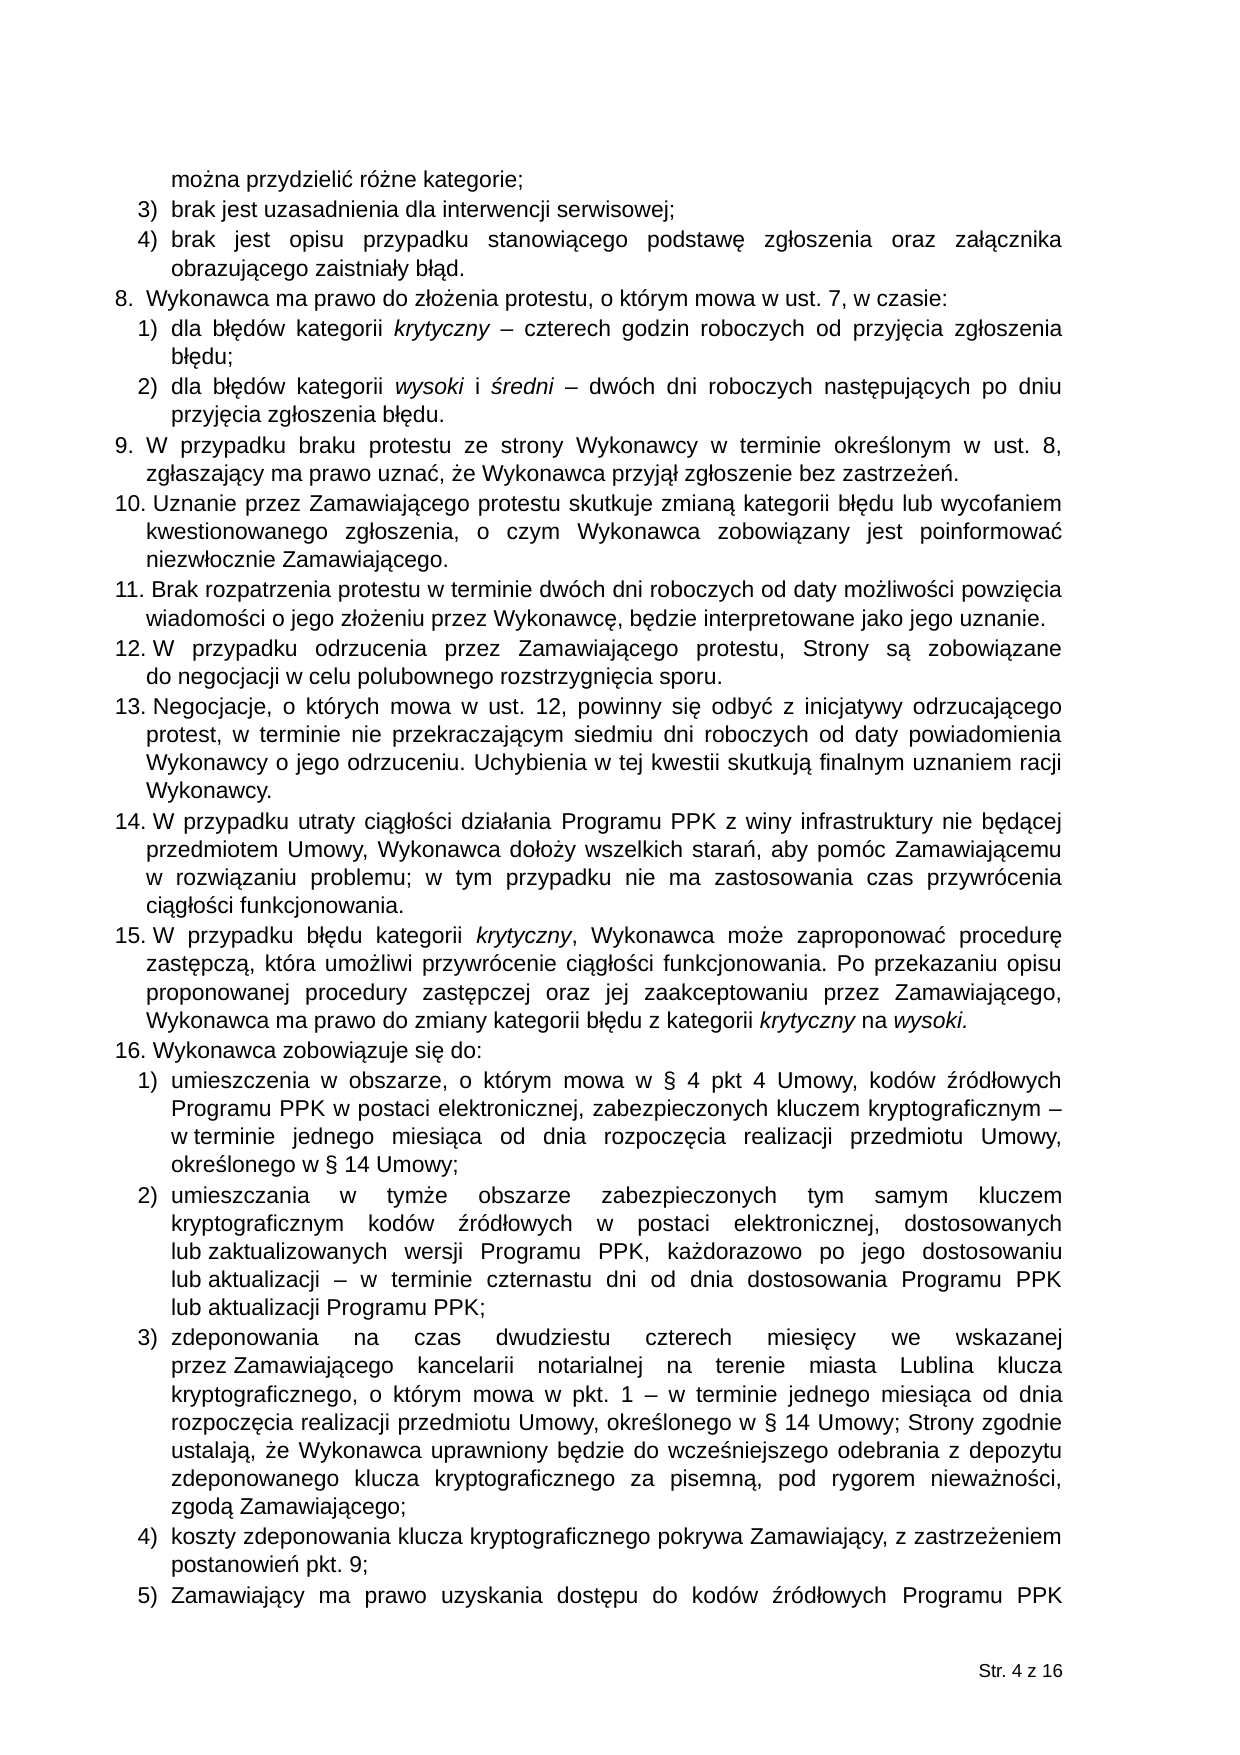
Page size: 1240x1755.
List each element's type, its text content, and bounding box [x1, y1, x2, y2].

subtitle W przypadku utraty ciągłości działania Programu PPK z winy infrastruktury nie będącej przedmiotem Umowy, Wykonawca dołoży wszelkich starań, aby pomóc Zamawiającemu w rozwiązaniu problemu; w tym przypadku nie ma zastosowania czas przywrócenia ciągłości funkcjonowania. [114, 808, 1062, 918]
subtitle można przydzielić różne kategorie; [137, 167, 1062, 192]
subtitle Wykonawca zobowiązuje się do: [114, 1037, 1062, 1063]
subtitle Uznanie przez Zamawiającego protestu skutkuje zmianą kategorii błędu lub wycofaniem kwestionowanego zgłoszenia, o czym Wykonawca zobowiązany jest poinformować niezwłocznie Zamawiającego. [114, 491, 1062, 572]
subtitle W przypadku odrzucenia przez Zamawiającego protestu, Strony są zobowiązane do negocjacji w celu polubownego rozstrzygnięcia sporu. [114, 635, 1062, 689]
subtitle Brak rozpatrzenia protestu w terminie dwóch dni roboczych od daty możliwości powzięcia wiadomości o jego złożeniu przez Wykonawcę, będzie interpretowane jako jego uznanie. [114, 577, 1062, 631]
subtitle koszty zdeponowania klucza kryptograficznego pokrywa Zamawiający, z zastrzeżeniem postanowień pkt. 9; [137, 1524, 1062, 1578]
subtitle zdeponowania na czas dwudziestu czterech miesięcy we wskazanej przez Zamawiającego kancelarii notarialnej na terenie miasta Lublina klucza kryptograficznego, o którym mowa w pkt. 1 – w terminie jednego miesiąca od dnia rozpoczęcia realizacji przedmiotu Umowy, określonego w § 14 Umowy; Strony zgodnie ustalają, że Wykonawca uprawniony będzie do wcześniejszego odebrania z depozytu zdeponowanego klucza kryptograficznego za pisemną, pod rygorem nieważności, zgodą Zamawiającego; [137, 1325, 1062, 1519]
subtitle umieszczenia w obszarze, o którym mowa w § 4 pkt 4 Umowy, kodów źródłowych Programu PPK w postaci elektronicznej, zabezpieczonych kluczem kryptograficznym – w terminie jednego miesiąca od dnia rozpoczęcia realizacji przedmiotu Umowy, określonego w § 14 Umowy; [137, 1068, 1062, 1178]
subtitle W przypadku błędu kategorii krytyczny, Wykonawca może zaproponować procedurę zastępczą, która umożliwi przywrócenie ciągłości funkcjonowania. Po przekazaniu opisu proponowanej procedury zastępczej oraz jej zaakceptowaniu przez Zamawiającego, Wykonawca ma prawo do zmiany kategorii błędu z kategorii krytyczny na wysoki. [114, 923, 1062, 1033]
subtitle dla błędów kategorii wysoki i średni – dwóch dni roboczych następujących po dniu przyjęcia zgłoszenia błędu. [137, 374, 1062, 428]
subtitle brak jest uzasadnienia dla interwencji serwisowej; [137, 197, 1062, 222]
subtitle W przypadku braku protestu ze strony Wykonawcy w terminie określonym w ust. 8, zgłaszający ma prawo uznać, że Wykonawca przyjął zgłoszenie bez zastrzeżeń. [114, 432, 1062, 486]
subtitle Wykonawca ma prawo do złożenia protestu, o którym mowa w ust. 7, w czasie: [114, 285, 1062, 311]
subtitle umieszczania w tymże obszarze zabezpieczonych tym samym kluczem kryptograficznym kodów źródłowych w postaci elektronicznej, dostosowanych lub zaktualizowanych wersji Programu PPK, każdorazowo po jego dostosowaniu lub aktualizacji – w terminie czternastu dni od dnia dostosowania Programu PPK lub aktualizacji Programu PPK; [137, 1182, 1062, 1320]
subtitle dla błędów kategorii krytyczny – czterech godzin roboczych od przyjęcia zgłoszenia błędu; [137, 316, 1062, 369]
subtitle brak jest opisu przypadku stanowiącego podstawę zgłoszenia oraz załącznika obrazującego zaistniały błąd. [137, 227, 1062, 281]
subtitle Negocjacje, o których mowa w ust. 12, powinny się odbyć z inicjatywy odrzucającego protest, w terminie nie przekraczającym siedmiu dni roboczych od daty powiadomienia Wykonawcy o jego odrzuceniu. Uchybienia w tej kwestii skutkują finalnym uznaniem racji Wykonawcy. [114, 694, 1062, 804]
subtitle Zamawiający ma prawo uzyskania dostępu do kodów źródłowych Programu PPK [137, 1582, 1062, 1608]
